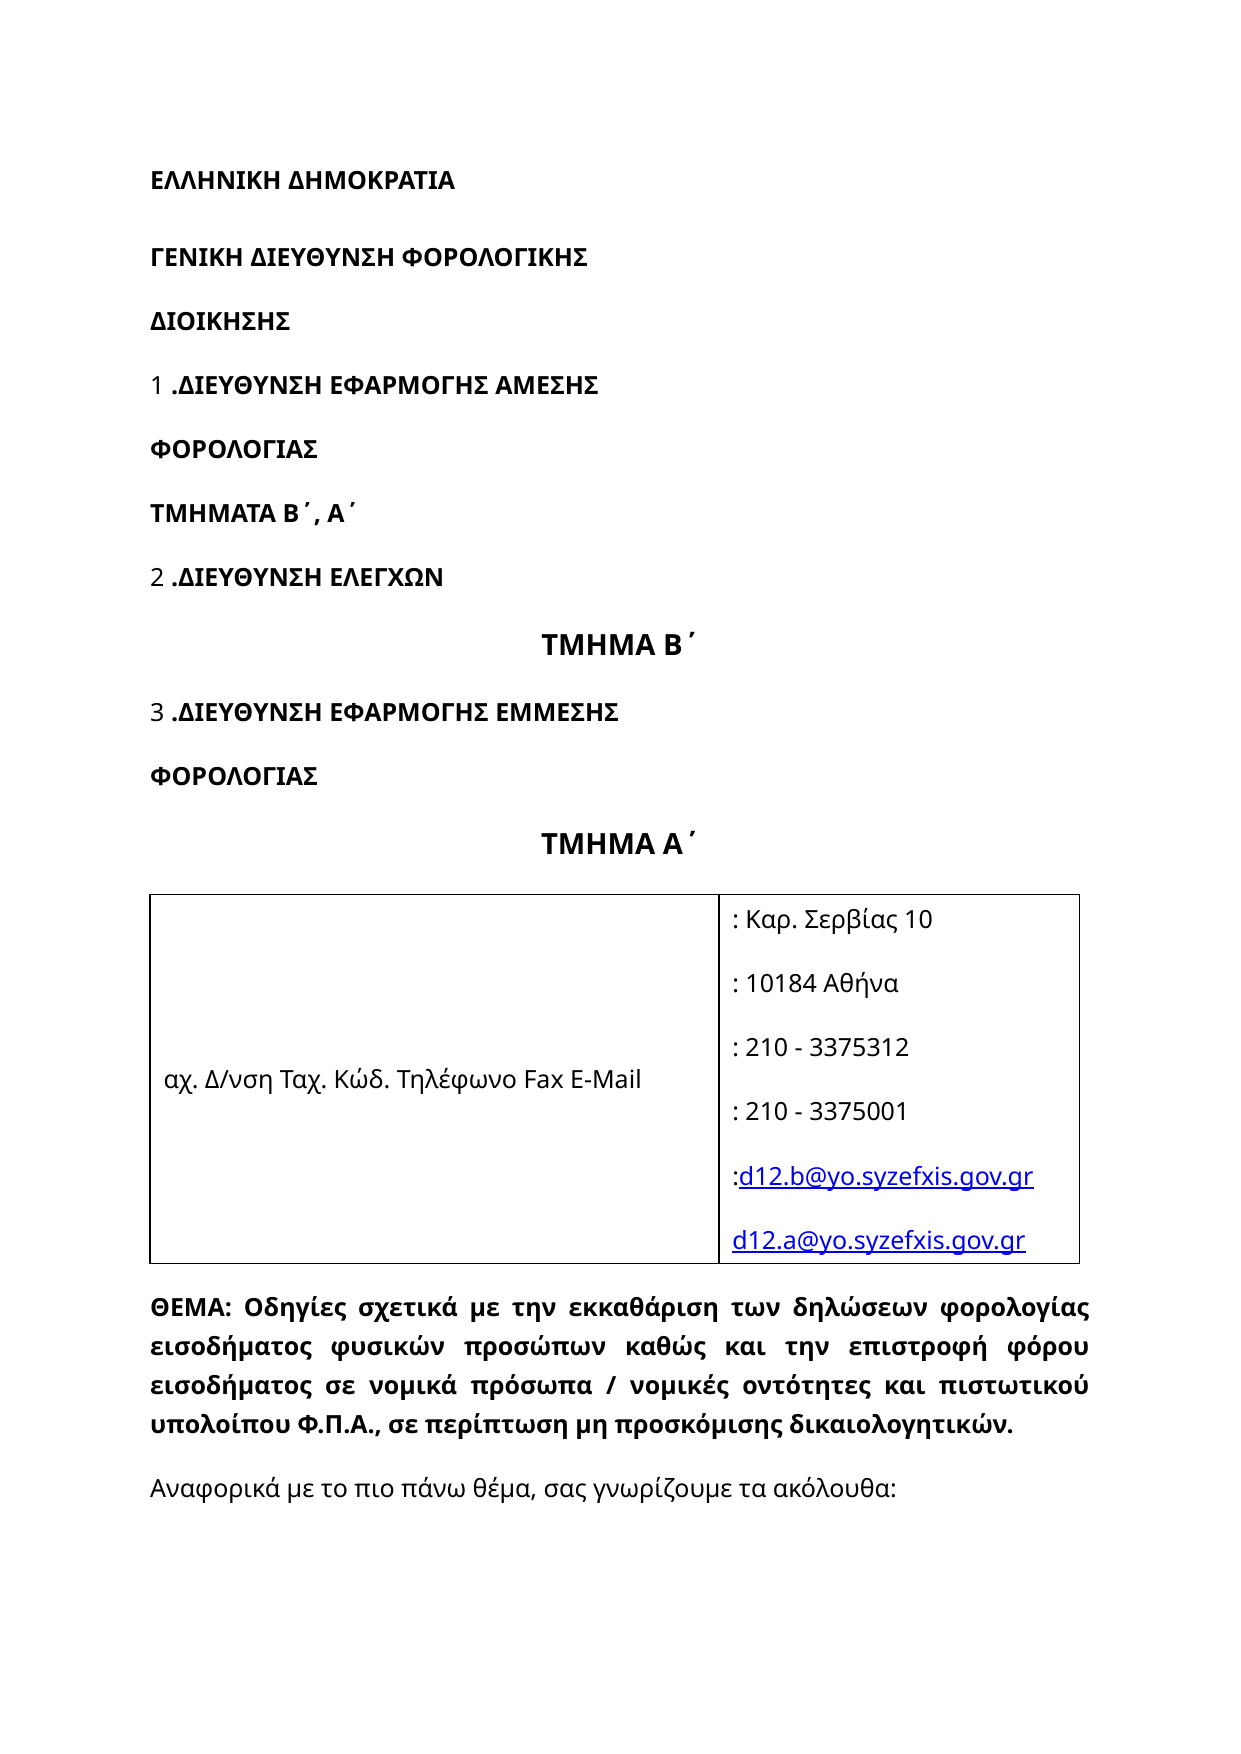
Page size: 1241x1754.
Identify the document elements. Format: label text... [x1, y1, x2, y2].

table_header : Καρ. Σερβίας 10 : 10184 Αθήνα : 210 - 3375312 : 210 - 3375001 :d12.b@yo.syzefxis.gov.gr d12.a@yo.syzefxis.gov.gr [720, 895, 1079, 1263]
text Αναφορικά με το πιο πάνω θέμα, σας γνωρίζουμε τα ακόλουθα: [150, 1471, 1090, 1505]
subtitle ΤΜΗΜΑ Β΄ [150, 624, 1090, 664]
subtitle ΤΜΗΜΑ Α΄ [150, 823, 1090, 863]
text ΓΕΝΙΚΗ ΔΙΕΥΘΥΝΣΗ ΦΟΡΟΛΟΓΙΚΗΣ [150, 239, 1090, 273]
text 3 .ΔΙΕΥΘΥΝΣΗ ΕΦΑΡΜΟΓΗΣ ΕΜΜΕΣΗΣ [150, 695, 1090, 729]
text ΦΟΡΟΛΟΓΙΑΣ [150, 432, 1090, 466]
text ΘΕΜΑ: Οδηγίες σχετικά με την εκκαθάριση των δηλώσεων φορολογίας εισοδήματος φυσικών προσώπων καθώς και την επιστροφή φόρου εισοδήματος σε νομικά πρόσωπα / νομικές οντότητες και πιστωτικού υπολοίπου Φ.Π.Α., σε περίπτωση μη προσκόμισης δικαιολογητικών. [150, 1289, 1090, 1441]
table_header αχ. Δ/νση Ταχ. Κώδ. Τηλέφωνο Fax E-Mail [151, 895, 718, 1263]
text ΤΜΗΜΑΤΑ Β΄, Α΄ [150, 496, 1090, 530]
text 1 .ΔΙΕΥΘΥΝΣΗ ΕΦΑΡΜΟΓΗΣ ΑΜΕΣΗΣ [150, 367, 1090, 402]
text 2 .ΔΙΕΥΘΥΝΣΗ ΕΛΕΓΧΩΝ [150, 560, 1090, 594]
text ΔΙΟΙΚΗΣΗΣ [150, 303, 1090, 337]
title ΕΛΛΗΝΙΚΗ ΔΗΜΟΚΡΑΤΙΑ [150, 162, 1090, 197]
text ΦΟΡΟΛΟΓΙΑΣ [150, 759, 1090, 793]
